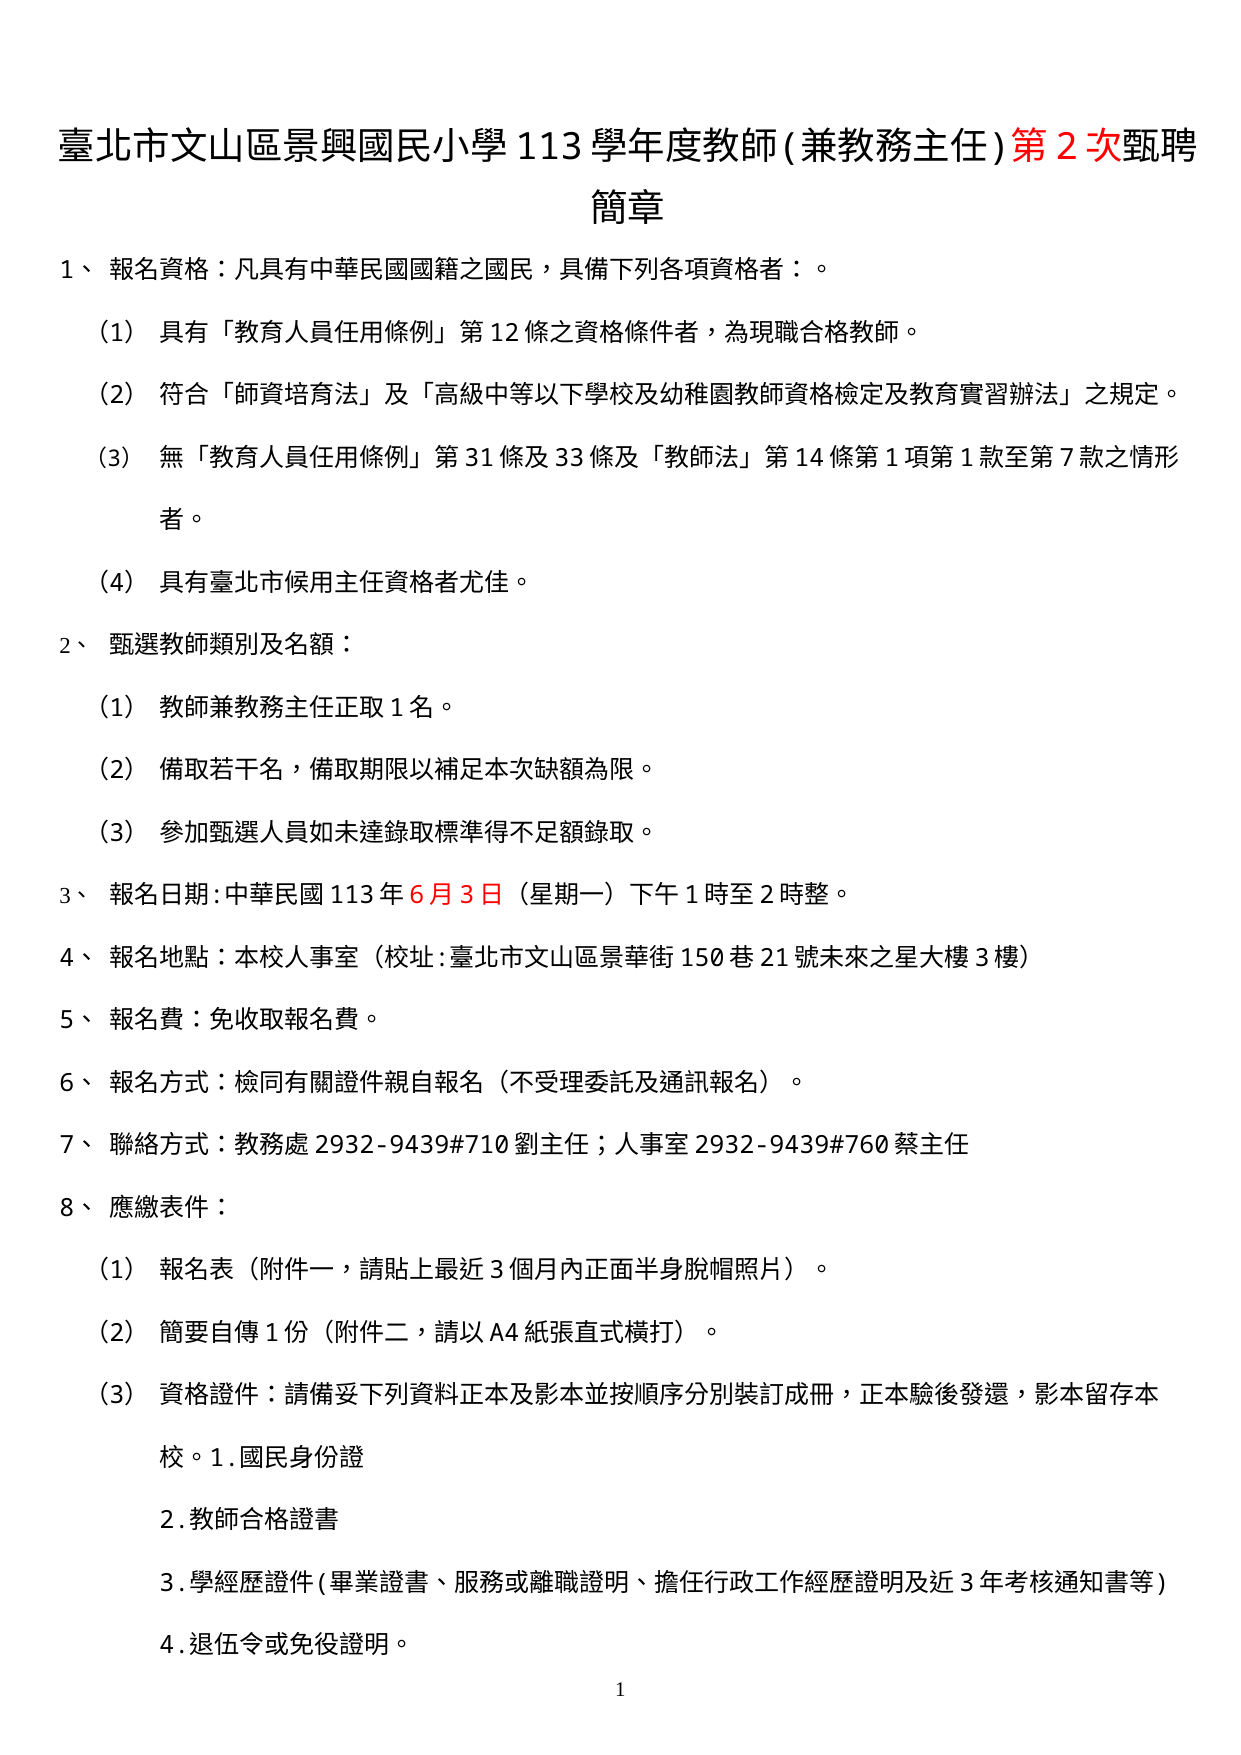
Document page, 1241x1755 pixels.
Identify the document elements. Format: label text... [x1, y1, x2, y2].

list 應繳表件： [59, 1164, 1181, 1226]
text 3.學經歷證件(畢業證書、服務或離職證明、擔任行政工作經歷證明及近3年考核通知書等) [159, 1539, 1181, 1601]
list 資格證件：請備妥下列資料正本及影本並按順序分別裝訂成冊，正本驗後發還，影本留存本校。1.國民身份證 [84, 1351, 1181, 1476]
list 教師兼教務主任正取1名。 [84, 664, 1181, 726]
list 報名費：免收取報名費。 [59, 976, 1181, 1039]
list 參加甄選人員如未達錄取標準得不足額錄取。 [84, 789, 1181, 851]
list 備取若干名，備取期限以補足本次缺額為限。 [84, 726, 1181, 789]
text 臺北市文山區景興國民小學113學年度教師(兼教務主任)第2次甄聘簡章 [44, 101, 1211, 226]
list 具有「教育人員任用條例」第12條之資格條件者，為現職合格教師。 [84, 289, 1181, 351]
list 報名方式：檢同有關證件親自報名（不受理委託及通訊報名）。 [59, 1039, 1181, 1101]
list 報名資格：凡具有中華民國國籍之國民，具備下列各項資格者：。 [59, 226, 1181, 289]
text 4.退伍令或免役證明。 [59, 1601, 1181, 1664]
text 2.教師合格證書 [159, 1476, 1181, 1539]
list 符合「師資培育法」及「高級中等以下學校及幼稚園教師資格檢定及教育實習辦法」之規定。 [84, 351, 1181, 414]
list 具有臺北市候用主任資格者尤佳。 [84, 539, 1181, 601]
list 報名表（附件一，請貼上最近3個月內正面半身脫帽照片）。 [84, 1226, 1181, 1289]
list 聯絡方式：教務處2932-9439#710劉主任；人事室2932-9439#760蔡主任 [59, 1101, 1181, 1164]
list 報名地點：本校人事室（校址:臺北市文山區景華街150巷21號未來之星大樓3樓） [59, 914, 1181, 976]
list 簡要自傳1份（附件二，請以A4紙張直式橫打）。 [84, 1289, 1181, 1351]
list 報名日期:中華民國113年6月3日（星期一）下午1時至2時整。 [59, 851, 1181, 914]
list 無「教育人員任用條例」第31條及33條及「教師法」第14條第1項第1款至第7款之情形者。 [84, 414, 1181, 539]
list 甄選教師類別及名額： [59, 601, 1181, 664]
